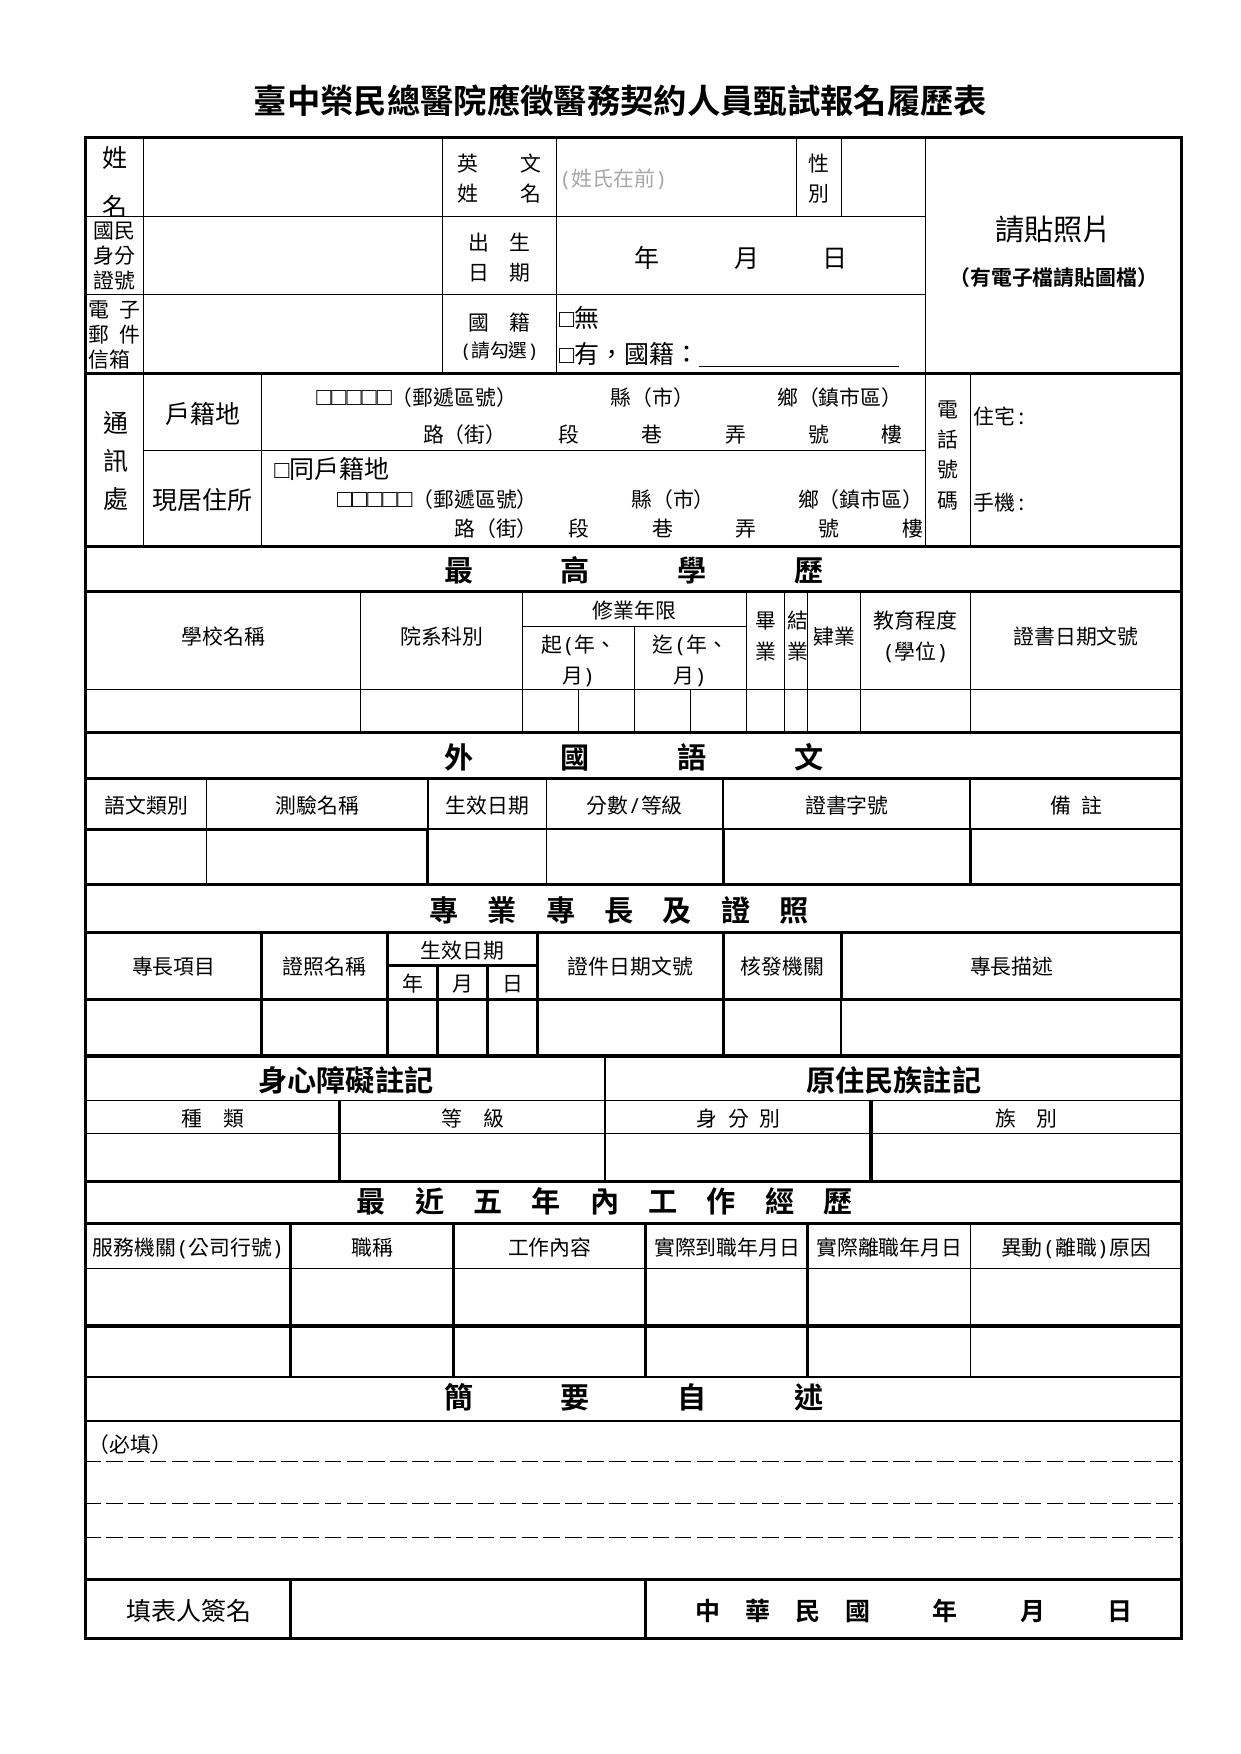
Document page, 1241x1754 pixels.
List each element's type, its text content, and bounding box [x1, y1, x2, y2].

table_cell 日 [489, 967, 536, 997]
table_cell [87, 1134, 338, 1180]
text 臺中榮民總醫院應徵醫務契約人員甄試報名履歷表 [89, 75, 1152, 123]
table_cell 結業 [785, 593, 807, 689]
table_cell 簡 要 自 述 [87, 1378, 1180, 1419]
table_cell [207, 831, 426, 883]
table_cell 最 近 五 年 內 工 作 經 歷 [87, 1183, 1180, 1222]
table_cell 專長描述 [843, 934, 1180, 997]
table_cell [842, 1001, 1180, 1054]
table_cell [489, 1001, 536, 1054]
table_cell [455, 1328, 644, 1376]
table_cell 證書字號 [724, 780, 969, 828]
table_cell 種 類 [87, 1101, 338, 1132]
table_cell [455, 1269, 644, 1324]
table_cell [87, 1269, 289, 1324]
table_header 請貼照片 （有電子檔請貼圖檔） [926, 139, 1180, 372]
table_cell 現居住所 [144, 451, 261, 545]
table_cell 出 生 日 期 [443, 217, 556, 294]
table_cell 證件日期文號 [539, 934, 722, 997]
table_cell [547, 830, 722, 883]
table_cell [87, 690, 360, 731]
table_cell [725, 830, 969, 883]
table_cell 實際離職年月日 [809, 1225, 970, 1268]
table_cell 專長項目 [87, 934, 260, 997]
table_cell 身心障礙註記 [87, 1058, 604, 1100]
table_cell 備 註 [971, 780, 1180, 828]
table_cell 電話號碼 [926, 375, 970, 545]
table_header 英 文 姓 名 [443, 139, 556, 216]
table_cell 學校名稱 [87, 593, 360, 689]
table_cell [263, 1001, 386, 1054]
table_cell [523, 690, 578, 731]
table_cell [971, 1269, 1180, 1324]
table_cell 起(年、月) [523, 627, 634, 689]
table_cell [579, 690, 634, 731]
table_cell 國 籍 (請勾選) [443, 295, 556, 372]
table_cell 族 別 [873, 1101, 1180, 1132]
table_cell [144, 295, 442, 372]
table_cell [971, 690, 1180, 731]
table_cell 通 訊 處 [87, 375, 143, 545]
table_cell [747, 690, 784, 731]
table_cell [635, 690, 690, 731]
table_cell [725, 1001, 840, 1054]
table_cell 年 月 日 [557, 217, 925, 294]
table_cell [606, 1134, 869, 1180]
table_cell □無 □有，國籍： [557, 295, 925, 372]
table_cell 原住民族註記 [606, 1058, 1180, 1100]
table_cell 肄業 [808, 593, 860, 689]
table_cell 電子郵件信箱 [87, 295, 143, 372]
table_cell 填表人簽名 [87, 1581, 289, 1637]
table_cell （必填） [87, 1422, 1180, 1461]
table_cell [809, 1328, 970, 1376]
table_cell 實際到職年月日 [647, 1225, 806, 1268]
table_cell 住宅: 手機: [971, 375, 1180, 545]
table_header [144, 139, 442, 216]
table_header (姓氏在前) [557, 139, 796, 216]
table_cell 語文類別 [87, 780, 206, 828]
table_cell [389, 1001, 436, 1054]
table_cell 畢業 [747, 593, 784, 689]
table_cell 迄(年、月) [635, 627, 746, 689]
table_cell 月 [439, 967, 486, 997]
table_cell 生效日期 [389, 934, 536, 964]
table_cell [292, 1328, 452, 1376]
table_cell [292, 1581, 644, 1637]
table_cell [361, 690, 522, 731]
table_cell 工作內容 [455, 1225, 644, 1268]
table_cell [647, 1328, 806, 1376]
table_cell 最 高 學 歷 [87, 548, 1180, 590]
table_cell [691, 690, 746, 731]
table_cell [861, 690, 970, 731]
table_cell [647, 1269, 806, 1324]
table_cell [539, 1001, 722, 1054]
table_cell 證書日期文號 [971, 593, 1180, 689]
table_cell [785, 690, 807, 731]
table_cell [808, 690, 860, 731]
table_cell [87, 1001, 260, 1054]
table_cell 身 分 別 [606, 1101, 869, 1132]
table_cell 修業年限 [523, 593, 746, 626]
table_cell [429, 830, 546, 883]
table_cell 異動(離職)原因 [971, 1225, 1180, 1268]
table_cell [87, 1503, 1180, 1537]
table_cell [809, 1269, 970, 1324]
table_cell [873, 1134, 1180, 1180]
table_cell 年 [389, 967, 436, 997]
table_cell 測驗名稱 [207, 780, 427, 828]
table_cell 院系科別 [361, 593, 522, 689]
table_cell 核發機關 [725, 934, 840, 997]
table_cell [971, 1328, 1180, 1376]
table_cell [439, 1001, 486, 1054]
table_header [842, 139, 925, 216]
table_cell [87, 1537, 1180, 1578]
table_cell 國民身分證號 [87, 217, 143, 294]
table_cell 教育程度(學位) [861, 593, 970, 689]
table_cell □同戶籍地 □□□□□（郵遞區號） 縣（市） 鄉（鎮市區） 路（街） 段 巷 弄 號 樓 [262, 451, 925, 545]
table_cell [87, 1461, 1180, 1502]
table_header 性 別 [797, 139, 841, 216]
table_cell 服務機關(公司行號) [87, 1225, 289, 1268]
table_cell [87, 1328, 289, 1376]
table_cell 專 業 專 長 及 證 照 [87, 886, 1180, 931]
table_cell 職稱 [292, 1225, 452, 1268]
table_cell 分數/等級 [547, 780, 722, 828]
table_cell [341, 1134, 604, 1180]
table_cell 等 級 [341, 1101, 604, 1132]
table_cell 外 國 語 文 [87, 734, 1180, 777]
table_cell [972, 830, 1180, 883]
table_cell [87, 831, 206, 883]
table_cell 中 華 民 國 年 月 日 [647, 1581, 1180, 1637]
table_cell [292, 1269, 452, 1324]
table_cell □□□□□（郵遞區號） 縣（市） 鄉（鎮市區） 路（街） 段 巷 弄 號 樓 [262, 375, 925, 450]
table_header 姓 名 [87, 139, 143, 216]
table_cell [144, 217, 442, 294]
table_cell 生效日期 [429, 780, 546, 828]
table_cell 證照名稱 [263, 934, 386, 997]
table_cell 戶籍地 [144, 375, 261, 450]
